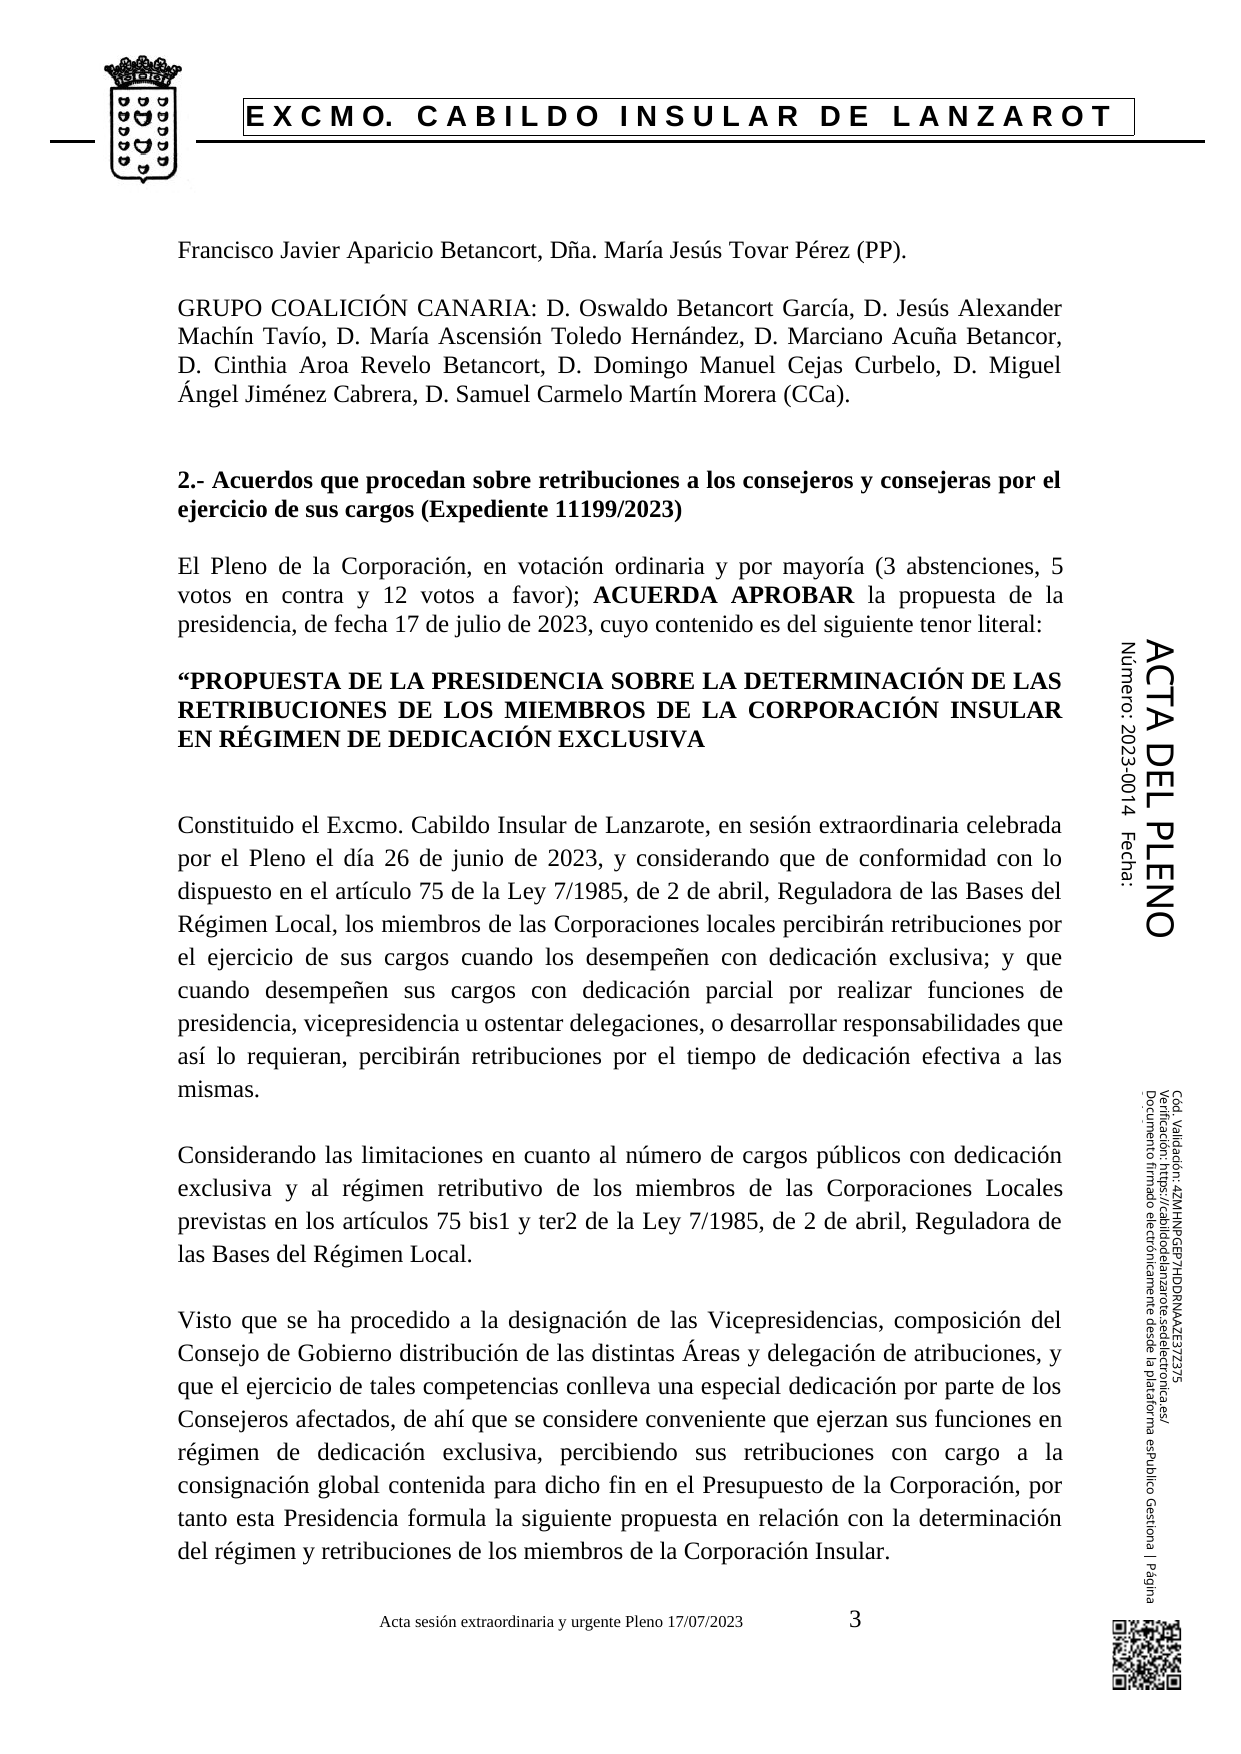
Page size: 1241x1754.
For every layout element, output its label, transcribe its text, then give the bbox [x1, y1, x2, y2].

text Cód. Validación: 4ZMHNPGEP7HDDRNAAZE37Z375 [1171, 1090, 1184, 1611]
text Constituido el Excmo. Cabildo Insular de Lanzarote, en sesión extraordinaria celebrada por el Pleno el día 26 de junio de 2023, y considerando que de conformidad con lo dispuesto en el artículo 75 de la Ley 7/1985, de 2 de abril, Reguladora de las Bases del Régimen Local, los miembros de las Corporaciones locales percibirán retribuciones por el ejercicio de sus cargos cuando los desempeñen con dedicación exclusiva; y que cuando desempeñen sus cargos con dedicación parcial por realizar funciones de presidencia, vicepresidencia u ostentar delegaciones, o desarrollar responsabilidades que así lo requieran, percibirán retribuciones por el tiempo de dedicación efectiva a las mismas. [177, 810, 1063, 1103]
text Documento firmado electrónicamente desde la plataforma esPublico Gestiona | Página 3 de 9 [1143, 1090, 1158, 1611]
text Verificación: https://cabildodelanzarote.sedelectronica.es/ [1158, 1090, 1171, 1611]
subtitle 2.- Acuerdos que procedan sobre retribuciones a los consejeros y consejeras por el ejercicio de sus cargos (Expediente 11199/2023) [177, 465, 1062, 523]
text Francisco Javier Aparicio Betancort, Dña. María Jesús Tovar Pérez (PP). [177, 235, 1192, 264]
text Considerando las limitaciones en cuanto al número de cargos públicos con dedicación exclusiva y al régimen retributivo de los miembros de las Corporaciones Locales previstas en los artículos 75 bis1 y ter2 de la Ley 7/1985, de 2 de abril, Reguladora de las Bases del Régimen Local. [177, 1140, 1063, 1268]
text Visto que se ha procedido a la designación de las Vicepresidencias, composición del Consejo de Gobierno distribución de las distintas Áreas y delegación de atribuciones, y que el ejercicio de tales competencias conlleva una especial dedicación por parte de los Consejeros afectados, de ahí que se considere conveniente que ejerzan sus funciones en régimen de dedicación exclusiva, percibiendo sus retribuciones con cargo a la consignación global contenida para dicho fin en el Presupuesto de la Corporación, por tanto esta Presidencia formula la siguiente propuesta en relación con la determinación del régimen y retribuciones de los miembros de la Corporación Insular. [177, 1305, 1063, 1565]
picture [95, 39, 196, 193]
picture [1112, 1620, 1182, 1690]
text GRUPO COALICIÓN CANARIA: D. Oswaldo Betancort García, D. Jesús Alexander Machín Tavío, D. María Ascensión Toledo Hernández, D. Marciano Acuña Betancor, D. Cinthia Aroa Revelo Betancort, D. Domingo Manuel Cejas Curbelo, D. Miguel Ángel Jiménez Cabrera, D. Samuel Carmelo Martín Morera (CCa). [177, 293, 1063, 408]
subtitle “PROPUESTA DE LA PRESIDENCIA SOBRE LA DETERMINACIÓN DE LAS RETRIBUCIONES DE LOS MIEMBROS DE LA CORPORACIÓN INSULAR EN RÉGIMEN DE DEDICACIÓN EXCLUSIVA [177, 666, 1063, 753]
text ACTA DEL PLENO [1140, 639, 1183, 984]
text Acta sesión extraordinaria y urgente Pleno 17/07/2023 3 [379, 1604, 1192, 1633]
text Número: 2023-0014 Fecha: 07/08/2023 [1117, 641, 1140, 984]
text El Pleno de la Corporación, en votación ordinaria y por mayoría (3 abstenciones, 5 votos en contra y 12 votos a favor); ACUERDA APROBAR la propuesta de la presidencia, de fecha 17 de julio de 2023, cuyo contenido es del siguiente tenor literal: [177, 551, 1063, 638]
